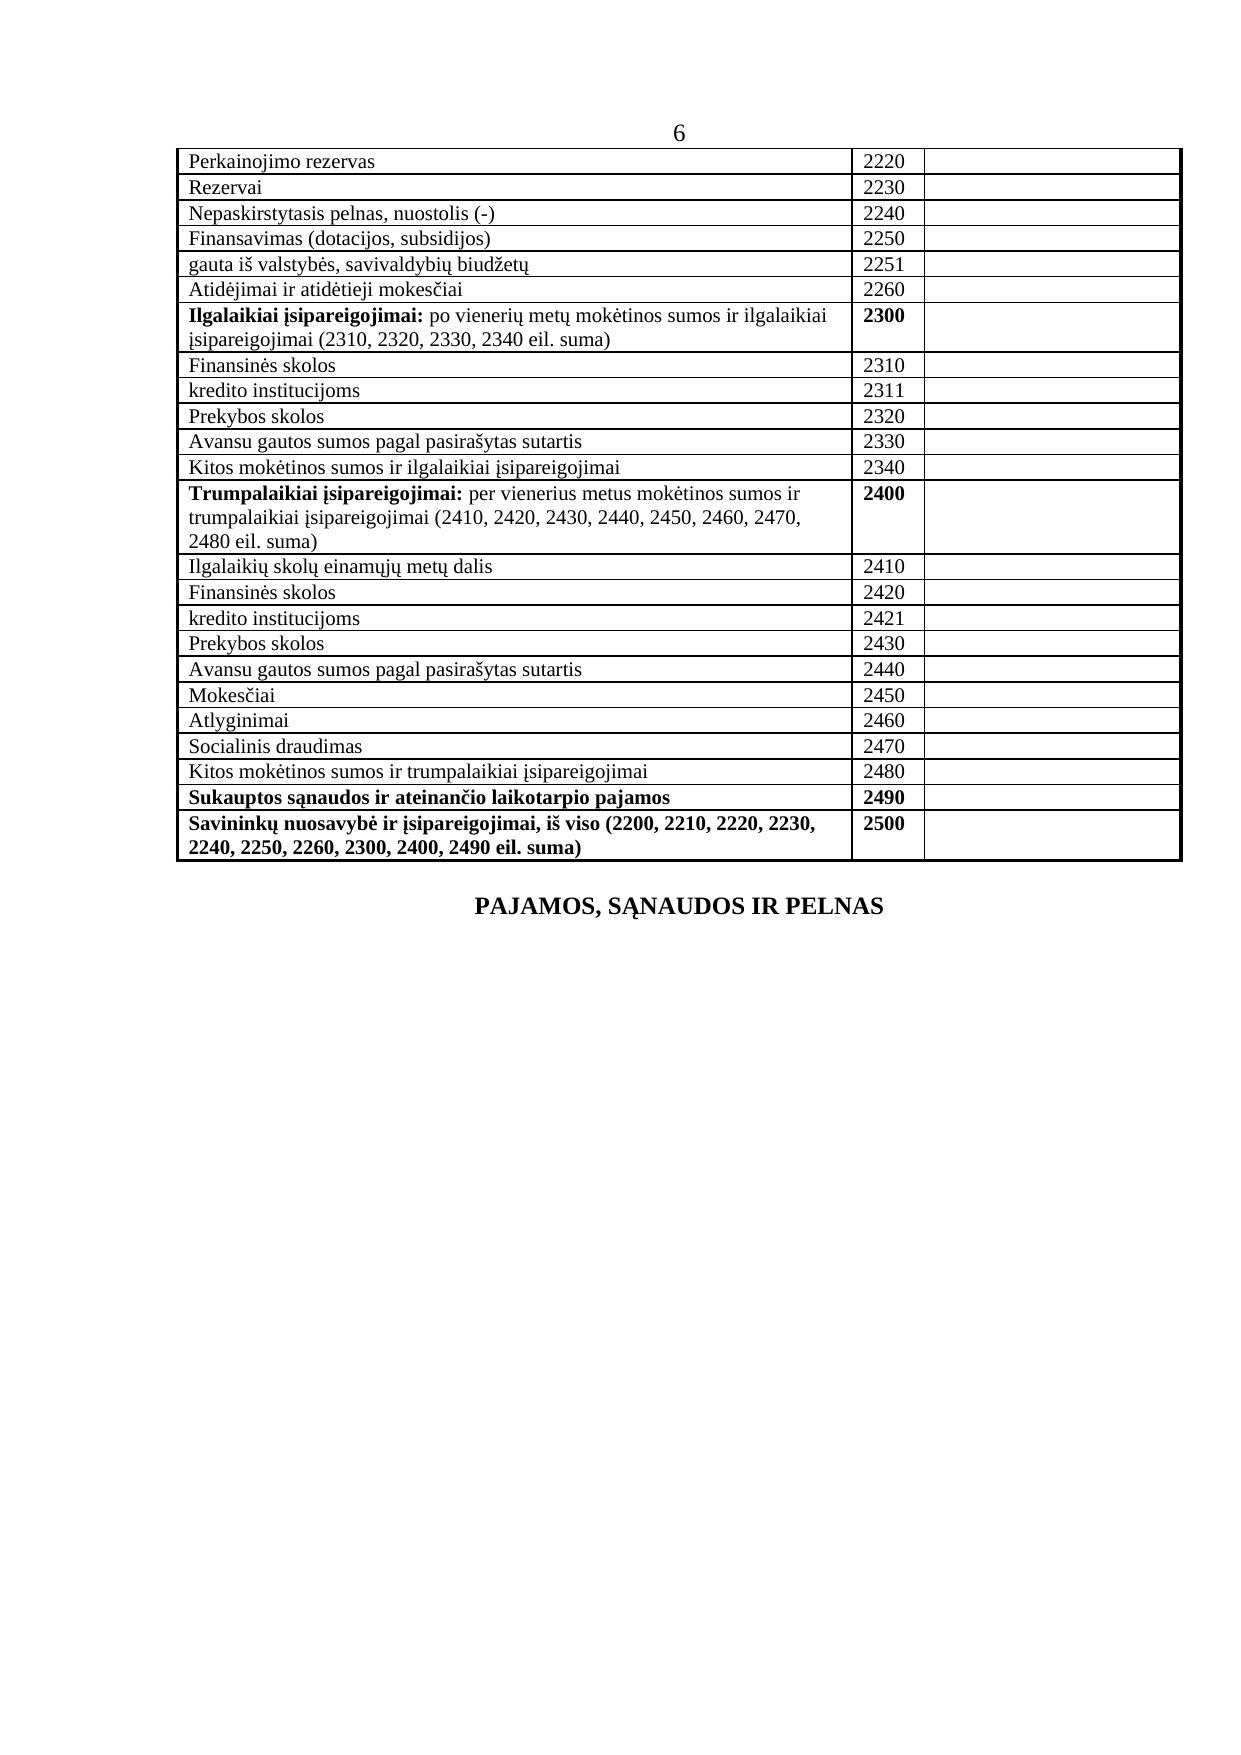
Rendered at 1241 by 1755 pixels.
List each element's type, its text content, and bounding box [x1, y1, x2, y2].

table_cell [925, 708, 1179, 732]
table_cell [925, 657, 1179, 681]
table_cell 2480 [853, 760, 924, 783]
table_cell [925, 277, 1179, 301]
table_cell [925, 580, 1179, 604]
table_cell atlyginimai [179, 708, 851, 732]
table_cell avansu gautos sumos pagal pasirašytas sutartis [179, 430, 851, 453]
table_cell Trumpalaikiai įsipareigojimai: per vienerius metus mokėtinos sumos ir trumpalaikiai įsipareigojimai (2410, 2420, 2430, 2440, 2450, 2460, 2470, 2480 eil. suma) [179, 481, 851, 553]
table_cell 2220 [853, 149, 924, 173]
text Pajamos, sąnaudos ir pelnas [177, 891, 1181, 919]
table_cell 2470 [853, 734, 924, 758]
table_cell [925, 785, 1179, 809]
table_cell 2320 [853, 404, 924, 428]
table_cell socialinis draudimas [179, 734, 851, 758]
table_cell 2421 [853, 606, 924, 630]
table_cell 2260 [853, 277, 924, 301]
table_cell prekybos skolos [179, 631, 851, 655]
table_cell 2311 [853, 378, 924, 402]
table_cell [925, 734, 1179, 758]
table_cell Savininkų nuosavybė ir įsipareigojimai, iš viso (2200, 2210, 2220, 2230, 2240, 2250, 2260, 2300, 2400, 2490 eil. suma) [179, 811, 851, 859]
table_cell kitos mokėtinos sumos ir ilgalaikiai įsipareigojimai [179, 455, 851, 479]
table_cell finansinės skolos [179, 353, 851, 377]
table_cell mokesčiai [179, 683, 851, 707]
table_cell 2310 [853, 353, 924, 377]
table_cell [925, 811, 1179, 859]
table_cell 2400 [853, 481, 924, 553]
table_cell Nepaskirstytasis pelnas, nuostolis (-) [179, 201, 851, 224]
table_cell [925, 175, 1179, 199]
table_cell [925, 631, 1179, 655]
table_cell 2490 [853, 785, 924, 809]
table_cell [925, 378, 1179, 402]
table_cell [925, 430, 1179, 453]
table_cell 2340 [853, 455, 924, 479]
table_cell kredito institucijoms [179, 606, 851, 630]
table_cell kitos mokėtinos sumos ir trumpalaikiai įsipareigojimai [179, 760, 851, 783]
table_cell kredito institucijoms [179, 378, 851, 402]
table_cell avansu gautos sumos pagal pasirašytas sutartis [179, 657, 851, 681]
table_cell [925, 606, 1179, 630]
table_cell prekybos skolos [179, 404, 851, 428]
table_cell ilgalaikių skolų einamųjų metų dalis [179, 555, 851, 578]
table_cell Perkainojimo rezervas [179, 149, 851, 173]
table_cell 2420 [853, 580, 924, 604]
table_cell 2430 [853, 631, 924, 655]
table_cell [925, 760, 1179, 783]
table_cell [925, 683, 1179, 707]
table_cell [925, 303, 1179, 351]
table_cell 2240 [853, 201, 924, 224]
table_cell [925, 404, 1179, 428]
table_cell finansinės skolos [179, 580, 851, 604]
table_cell 2410 [853, 555, 924, 578]
table_cell Atidėjimai ir atidėtieji mokesčiai [179, 277, 851, 301]
table_cell 2460 [853, 708, 924, 732]
table_cell [925, 149, 1179, 173]
table_cell Finansavimas (dotacijos, subsidijos) [179, 226, 851, 250]
table_cell Rezervai [179, 175, 851, 199]
table_cell Sukauptos sąnaudos ir ateinančio laikotarpio pajamos [179, 785, 851, 809]
table_cell [925, 226, 1179, 250]
table_cell [925, 201, 1179, 224]
table_cell [925, 555, 1179, 578]
table_cell 2250 [853, 226, 924, 250]
table_cell 2450 [853, 683, 924, 707]
table_cell [925, 481, 1179, 553]
table_cell 2330 [853, 430, 924, 453]
table_cell gauta iš valstybės, savivaldybių biudžetų [179, 252, 851, 276]
table_cell Ilgalaikiai įsipareigojimai: po vienerių metų mokėtinos sumos ir ilgalaikiai įsipareigojimai (2310, 2320, 2330, 2340 eil. suma) [179, 303, 851, 351]
table_cell 2500 [853, 811, 924, 859]
table_cell 2300 [853, 303, 924, 351]
table_cell 2251 [853, 252, 924, 276]
table_cell [925, 252, 1179, 276]
table_cell [925, 353, 1179, 377]
table_cell [925, 455, 1179, 479]
table_cell 2230 [853, 175, 924, 199]
table_cell 2440 [853, 657, 924, 681]
